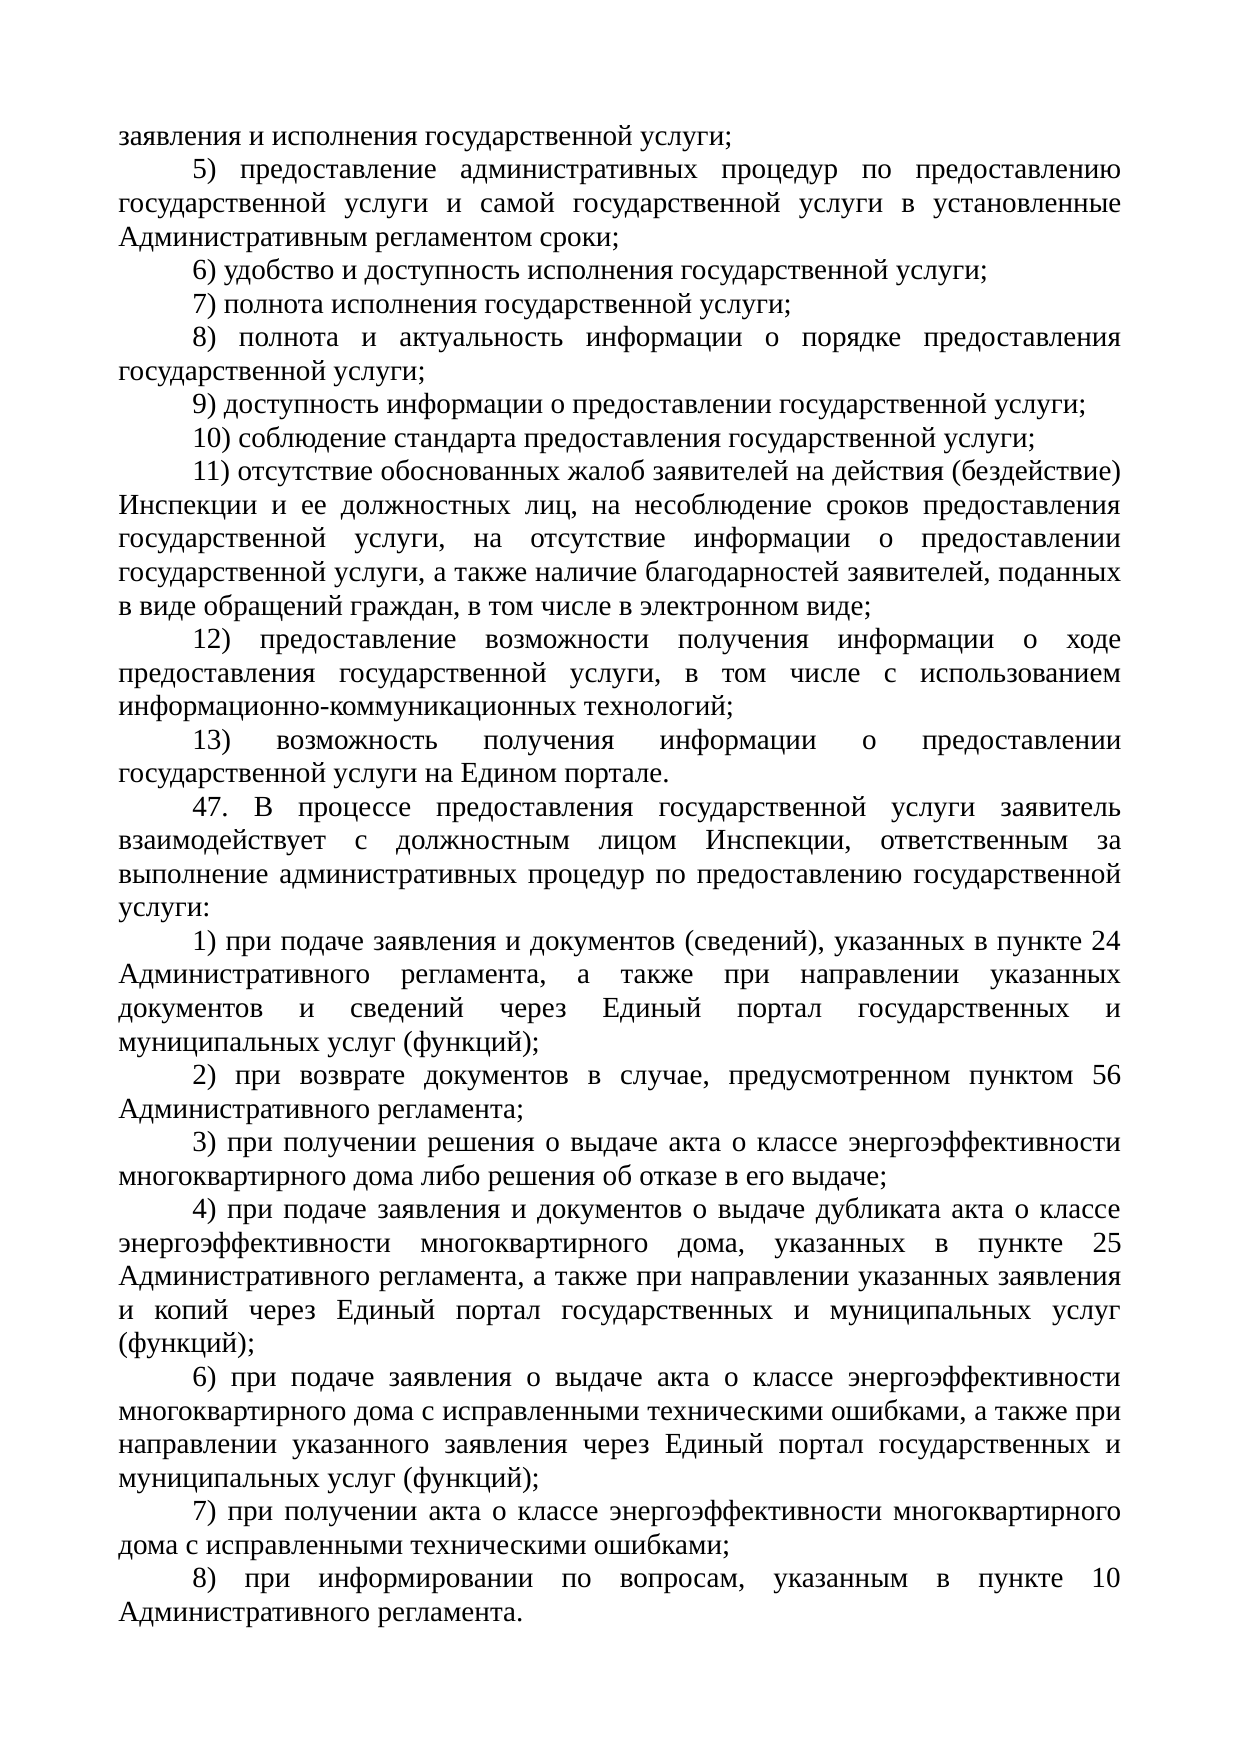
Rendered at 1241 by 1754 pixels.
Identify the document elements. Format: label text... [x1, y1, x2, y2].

text 6) удобство и доступность исполнения государственной услуги; [118, 252, 1122, 286]
text 3) при получении решения о выдаче акта о классе энергоэффективности многоквартирного дома либо решения об отказе в его выдаче; [118, 1124, 1122, 1191]
text 13) возможность получения информации о предоставлении государственной услуги на Едином портале. [118, 722, 1122, 789]
text 4) при подаче заявления и документов о выдаче дубликата акта о классе энергоэффективности многоквартирного дома, указанных в пункте 25 Административного регламента, а также при направлении указанных заявления и копий через Единый портал государственных и муниципальных услуг (функций); [118, 1191, 1122, 1359]
text 7) полнота исполнения государственной услуги; [118, 286, 1122, 319]
text 6) при подаче заявления о выдаче акта о классе энергоэффективности многоквартирного дома с исправленными техническими ошибками, а также при направлении указанного заявления через Единый портал государственных и муниципальных услуг (функций); [118, 1359, 1122, 1493]
text 7) при получении акта о классе энергоэффективности многоквартирного дома с исправленными техническими ошибками; [118, 1493, 1122, 1560]
text 11) отсутствие обоснованных жалоб заявителей на действия (бездействие) Инспекции и ее должностных лиц, на несоблюдение сроков предоставления государственной услуги, на отсутствие информации о предоставлении государственной услуги, а также наличие благодарностей заявителей, поданных в виде обращений граждан, в том числе в электронном виде; [118, 453, 1122, 621]
text 47. В процессе предоставления государственной услуги заявитель взаимодействует с должностным лицом Инспекции, ответственным за выполнение административных процедур по предоставлению государственной услуги: [118, 789, 1122, 923]
text 2) при возврате документов в случае, предусмотренном пунктом 56 Административного регламента; [118, 1057, 1122, 1124]
text 9) доступность информации о предоставлении государственной услуги; [118, 386, 1122, 420]
text 10) соблюдение стандарта предоставления государственной услуги; [118, 420, 1122, 453]
text 1) при подаче заявления и документов (сведений), указанных в пункте 24 Административного регламента, а также при направлении указанных документов и сведений через Единый портал государственных и муниципальных услуг (функций); [118, 923, 1122, 1057]
text 8) при информировании по вопросам, указанным в пункте 10 Административного регламента. [118, 1560, 1122, 1627]
text 12) предоставление возможности получения информации о ходе предоставления государственной услуги, в том числе с использованием информационно-коммуникационных технологий; [118, 621, 1122, 722]
text 8) полнота и актуальность информации о порядке предоставления государственной услуги; [118, 319, 1122, 386]
text заявления и исполнения государственной услуги; [118, 118, 1122, 152]
text 5) предоставление административных процедур по предоставлению государственной услуги и самой государственной услуги в установленные Административным регламентом сроки; [118, 152, 1122, 252]
